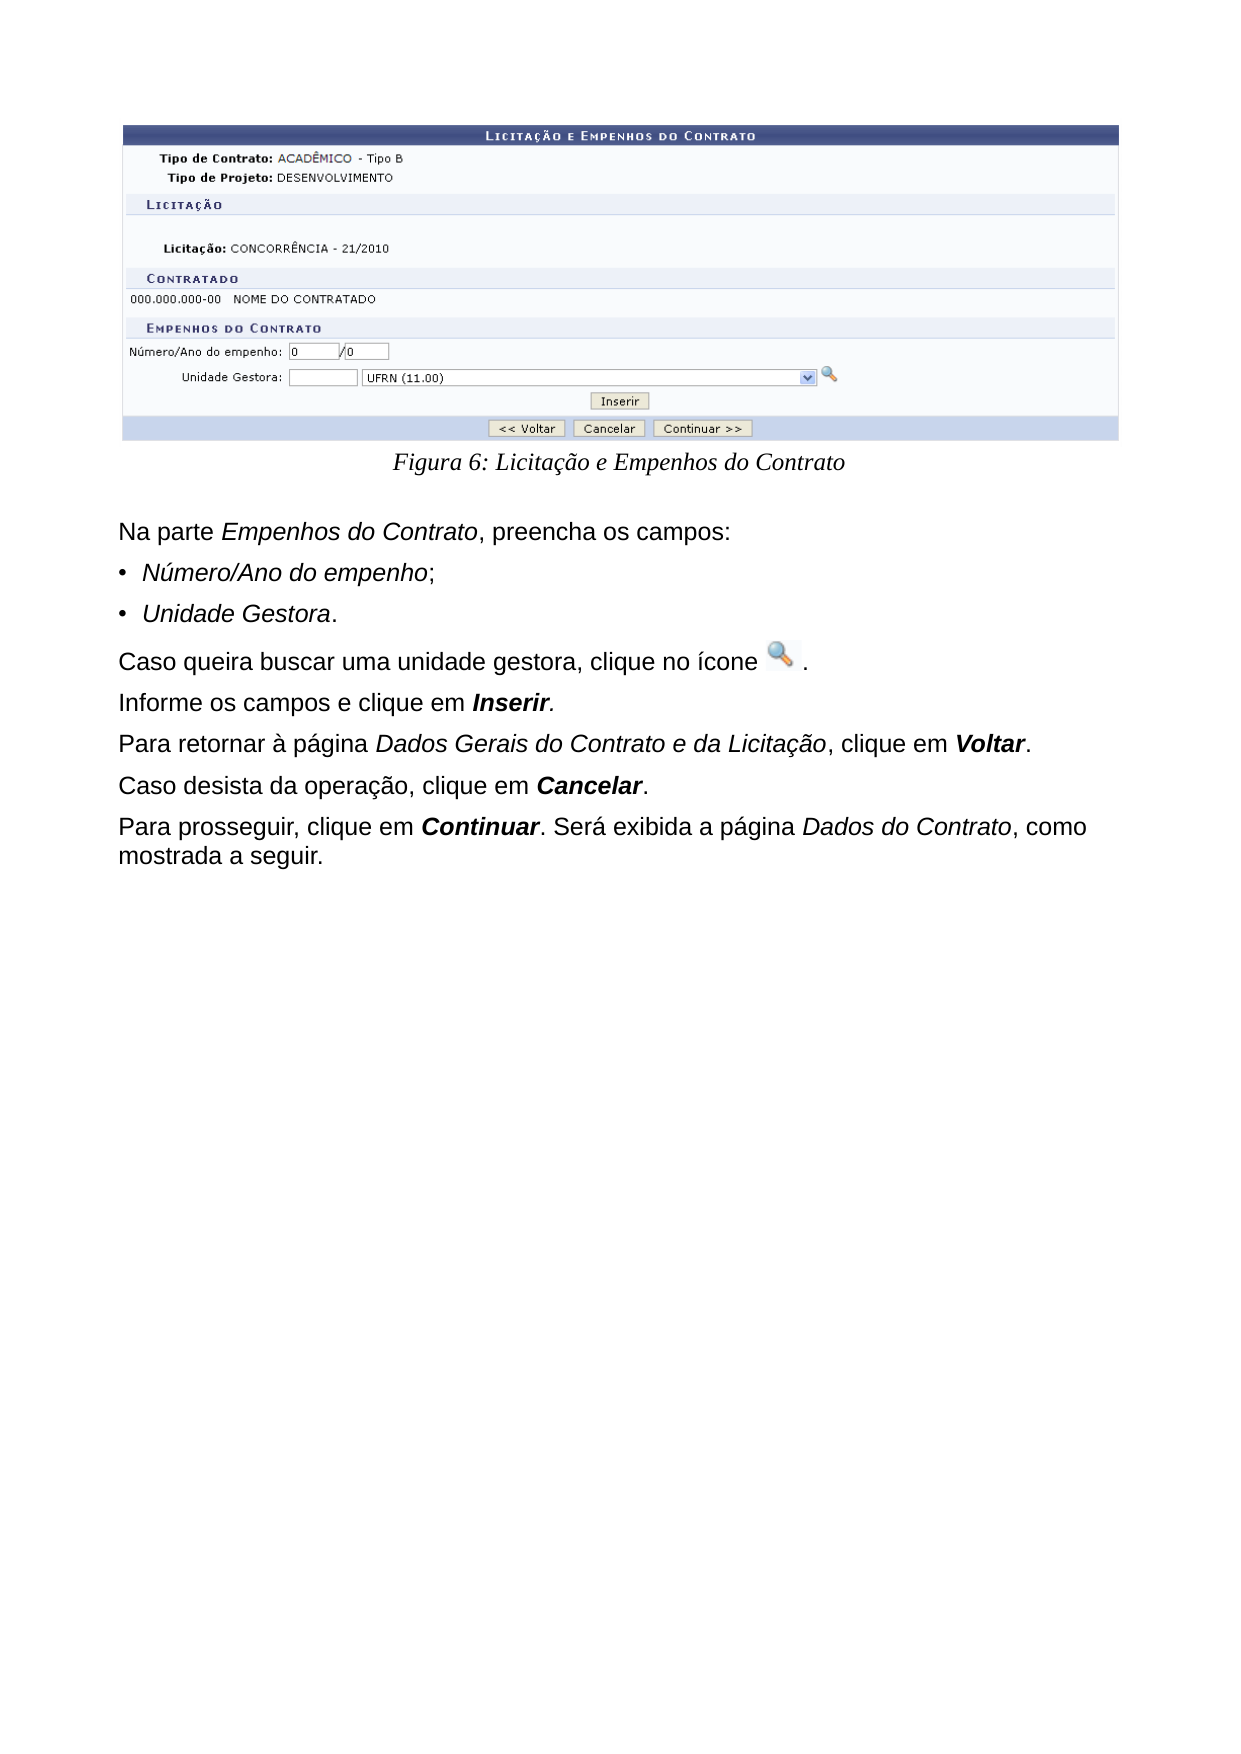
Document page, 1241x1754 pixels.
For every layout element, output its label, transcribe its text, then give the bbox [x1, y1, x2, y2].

text Informe os campos e clique em Inserir. [118, 688, 1122, 717]
text Na parte Empenhos do Contrato, preencha os campos: [118, 517, 1122, 545]
text Caso desista da operação, clique em Cancelar. [118, 771, 1122, 799]
text Para prosseguir, clique em Continuar. Será exibida a página Dados do Contrato, como mostrada a seguir. [118, 812, 1122, 869]
text Caso queira buscar uma unidade gestora, clique no ícone . [118, 641, 1122, 676]
text Figura 6: Licitação e Empenhos do Contrato [118, 447, 1122, 475]
picture [118, 118, 1123, 447]
picture [765, 640, 802, 671]
list Unidade Gestora. [118, 599, 1122, 628]
text Para retornar à página Dados Gerais do Contrato e da Licitação, clique em Voltar. [118, 729, 1122, 758]
list Número/Ano do empenho; [118, 558, 1122, 587]
